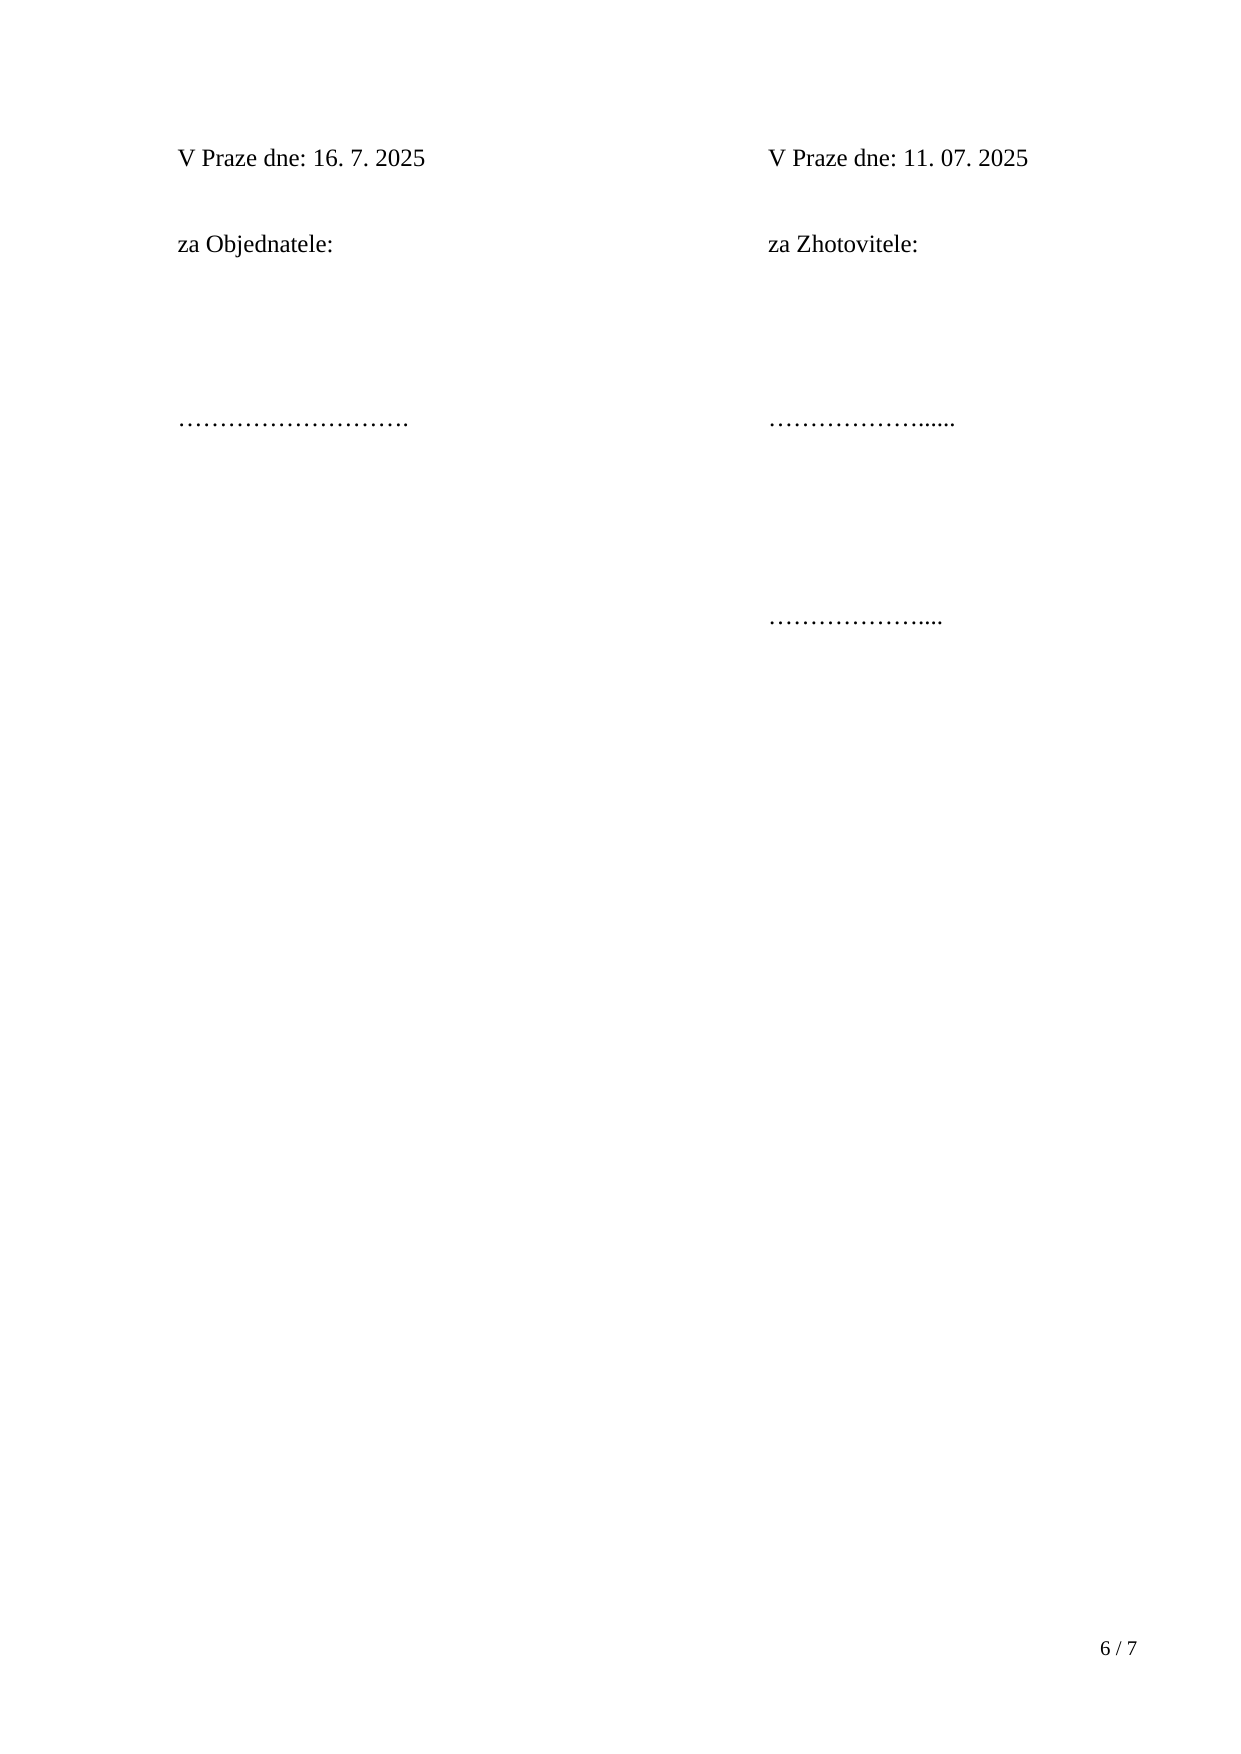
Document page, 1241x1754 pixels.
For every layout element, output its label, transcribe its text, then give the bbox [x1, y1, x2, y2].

text za Objednatele: za Zhotovitele: [177, 229, 1137, 258]
text ………………………. ………………...... [177, 403, 1137, 431]
text V Praze dne: 16. 7. 2025 V Praze dne: 11. 07. 2025 [177, 143, 1137, 172]
text ……………….... [177, 601, 1137, 630]
